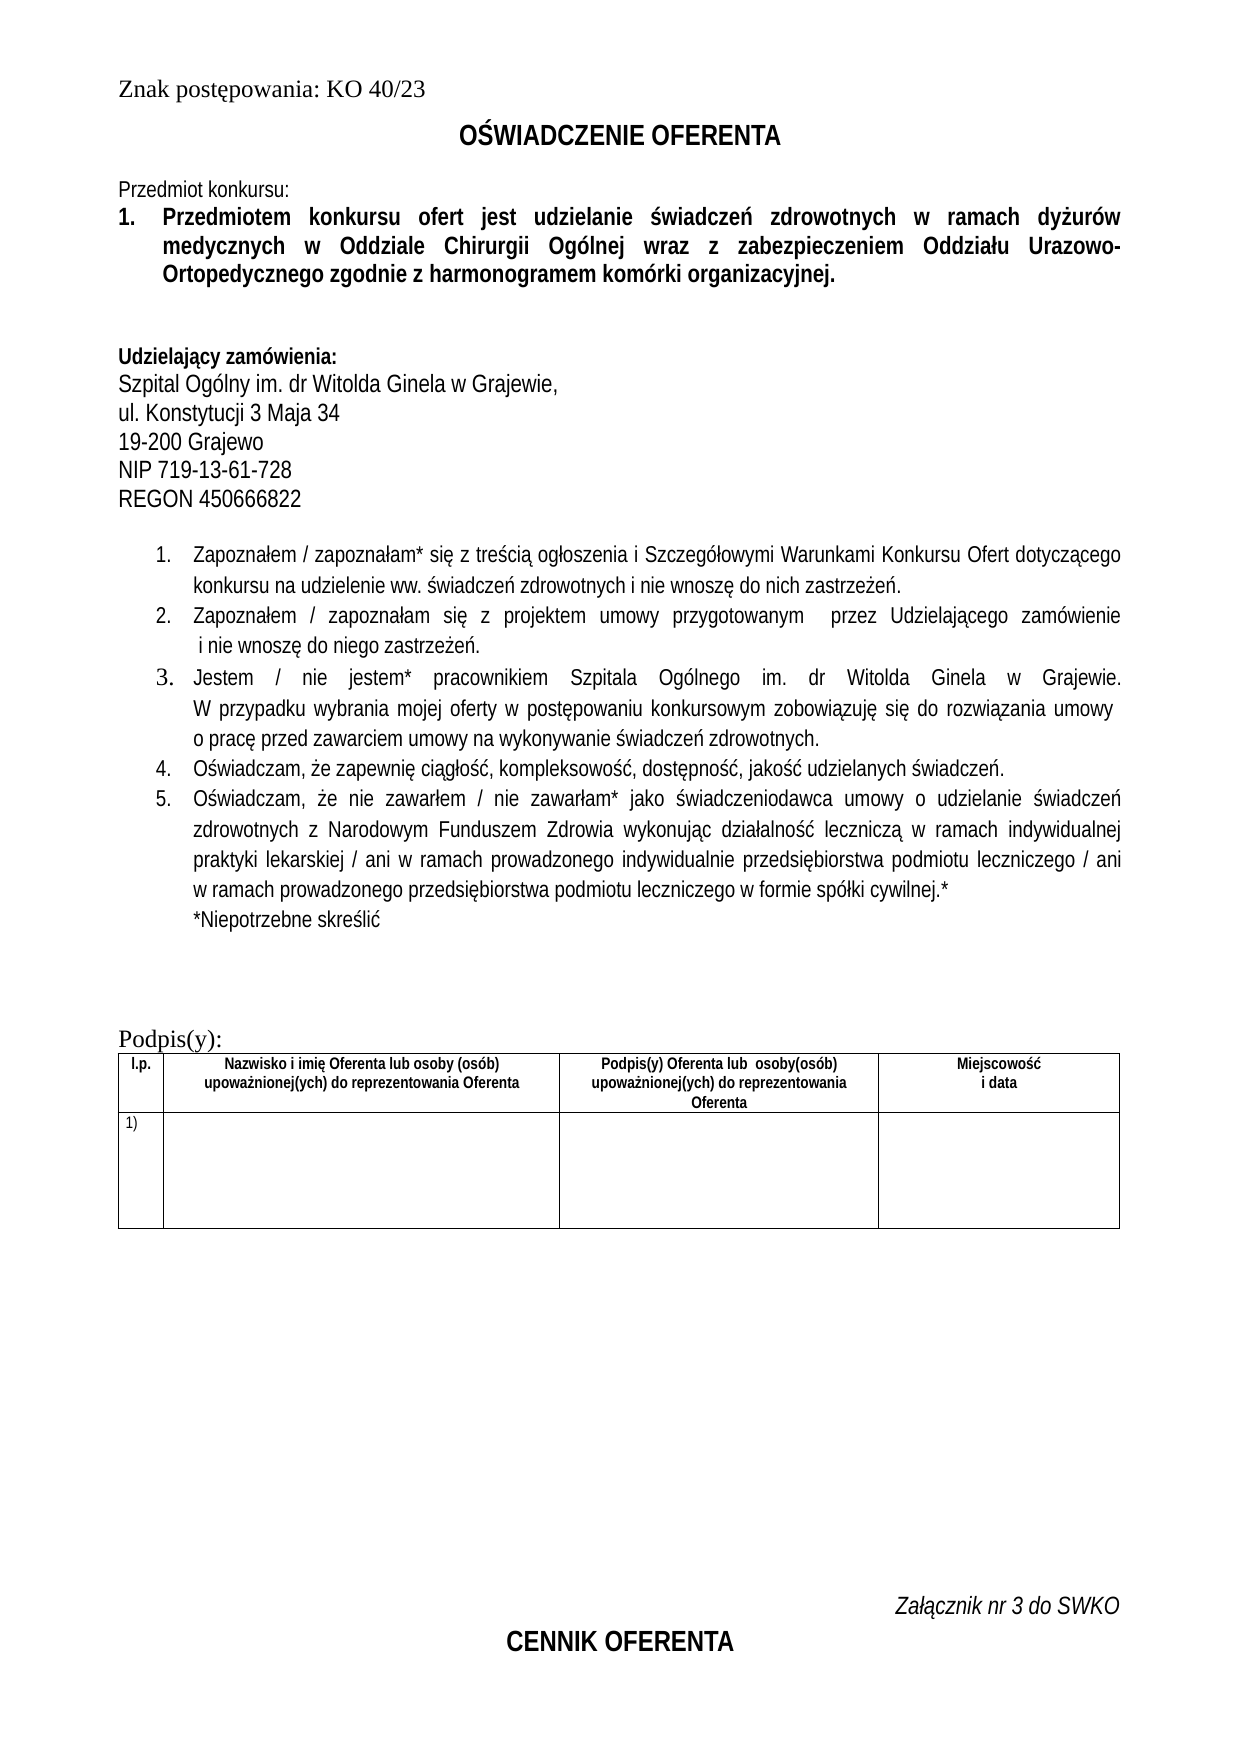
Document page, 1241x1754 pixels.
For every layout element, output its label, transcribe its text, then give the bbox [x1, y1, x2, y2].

text *Niepotrzebne skreślić [193, 906, 1122, 933]
table_cell 1) [119, 1113, 163, 1228]
table_header Podpis(y) Oferenta lub osoby(osób) upoważnionej(ych) do reprezentowania Oferenta [560, 1054, 878, 1112]
table_cell [560, 1113, 878, 1228]
subtitle Przedmiot konkursu: [118, 176, 1122, 202]
text 19-200 Grajewo [118, 427, 1122, 455]
table_header l.p. [119, 1054, 163, 1112]
text Udzielający zamówienia: [118, 343, 1122, 369]
text Szpital Ogólny im. dr Witolda Ginela w Grajewie, [118, 369, 1122, 398]
table_cell [879, 1113, 1119, 1228]
list Zapoznałem / zapoznałam się z projektem umowy przygotowanym przez Udzielającego zamówienie i nie wnoszę do niego zastrzeżeń. [156, 602, 1122, 658]
text OŚWIADCZENIE OFERENTA [118, 118, 1122, 152]
text Podpis(y): [118, 1024, 1122, 1053]
list Zapoznałem / zapoznałam* się z treścią ogłoszenia i Szczegółowymi Warunkami Konkursu Ofert dotyczącego konkursu na udzielenie ww. świadczeń zdrowotnych i nie wnoszę do nich zastrzeżeń. [156, 541, 1122, 598]
list Oświadczam, że nie zawarłem / nie zawarłam* jako świadczeniodawca umowy o udzielanie świadczeń zdrowotnych z Narodowym Funduszem Zdrowia wykonując działalność leczniczą w ramach indywidualnej praktyki lekarskiej / ani w ramach prowadzonego indywidualnie przedsiębiorstwa podmiotu leczniczego / ani w ramach prowadzonego przedsiębiorstwa podmiotu leczniczego w formie spółki cywilnej.* [156, 785, 1122, 902]
table_header Nazwisko i imię Oferenta lub osoby (osób) upoważnionej(ych) do reprezentowania Oferenta [164, 1054, 559, 1112]
list Oświadczam, że zapewnię ciągłość, kompleksowość, dostępność, jakość udzielanych świadczeń. [156, 755, 1122, 782]
text NIP 719-13-61-728 [118, 455, 1122, 484]
table_header Miejscowość i data [879, 1054, 1119, 1112]
list Jestem / nie jestem* pracownikiem Szpitala Ogólnego im. dr Witolda Ginela w Grajewie. W przypadku wybrania mojej oferty w postępowaniu konkursowym zobowiązuję się do rozwiązania umowy o pracę przed zawarciem umowy na wykonywanie świadczeń zdrowotnych. [156, 662, 1122, 751]
text Załącznik nr 3 do SWKO [118, 1591, 1122, 1619]
table_cell [164, 1113, 559, 1228]
list Przedmiotem konkursu ofert jest udzielanie świadczeń zdrowotnych w ramach dyżurów medycznych w Oddziale Chirurgii Ogólnej wraz z zabezpieczeniem Oddziału Urazowo-Ortopedycznego zgodnie z harmonogramem komórki organizacyjnej. [118, 202, 1122, 288]
text ul. Konstytucji 3 Maja 34 [118, 398, 1122, 427]
text REGON 450666822 [118, 484, 1122, 513]
text CENNIK OFERENTA [118, 1624, 1122, 1657]
